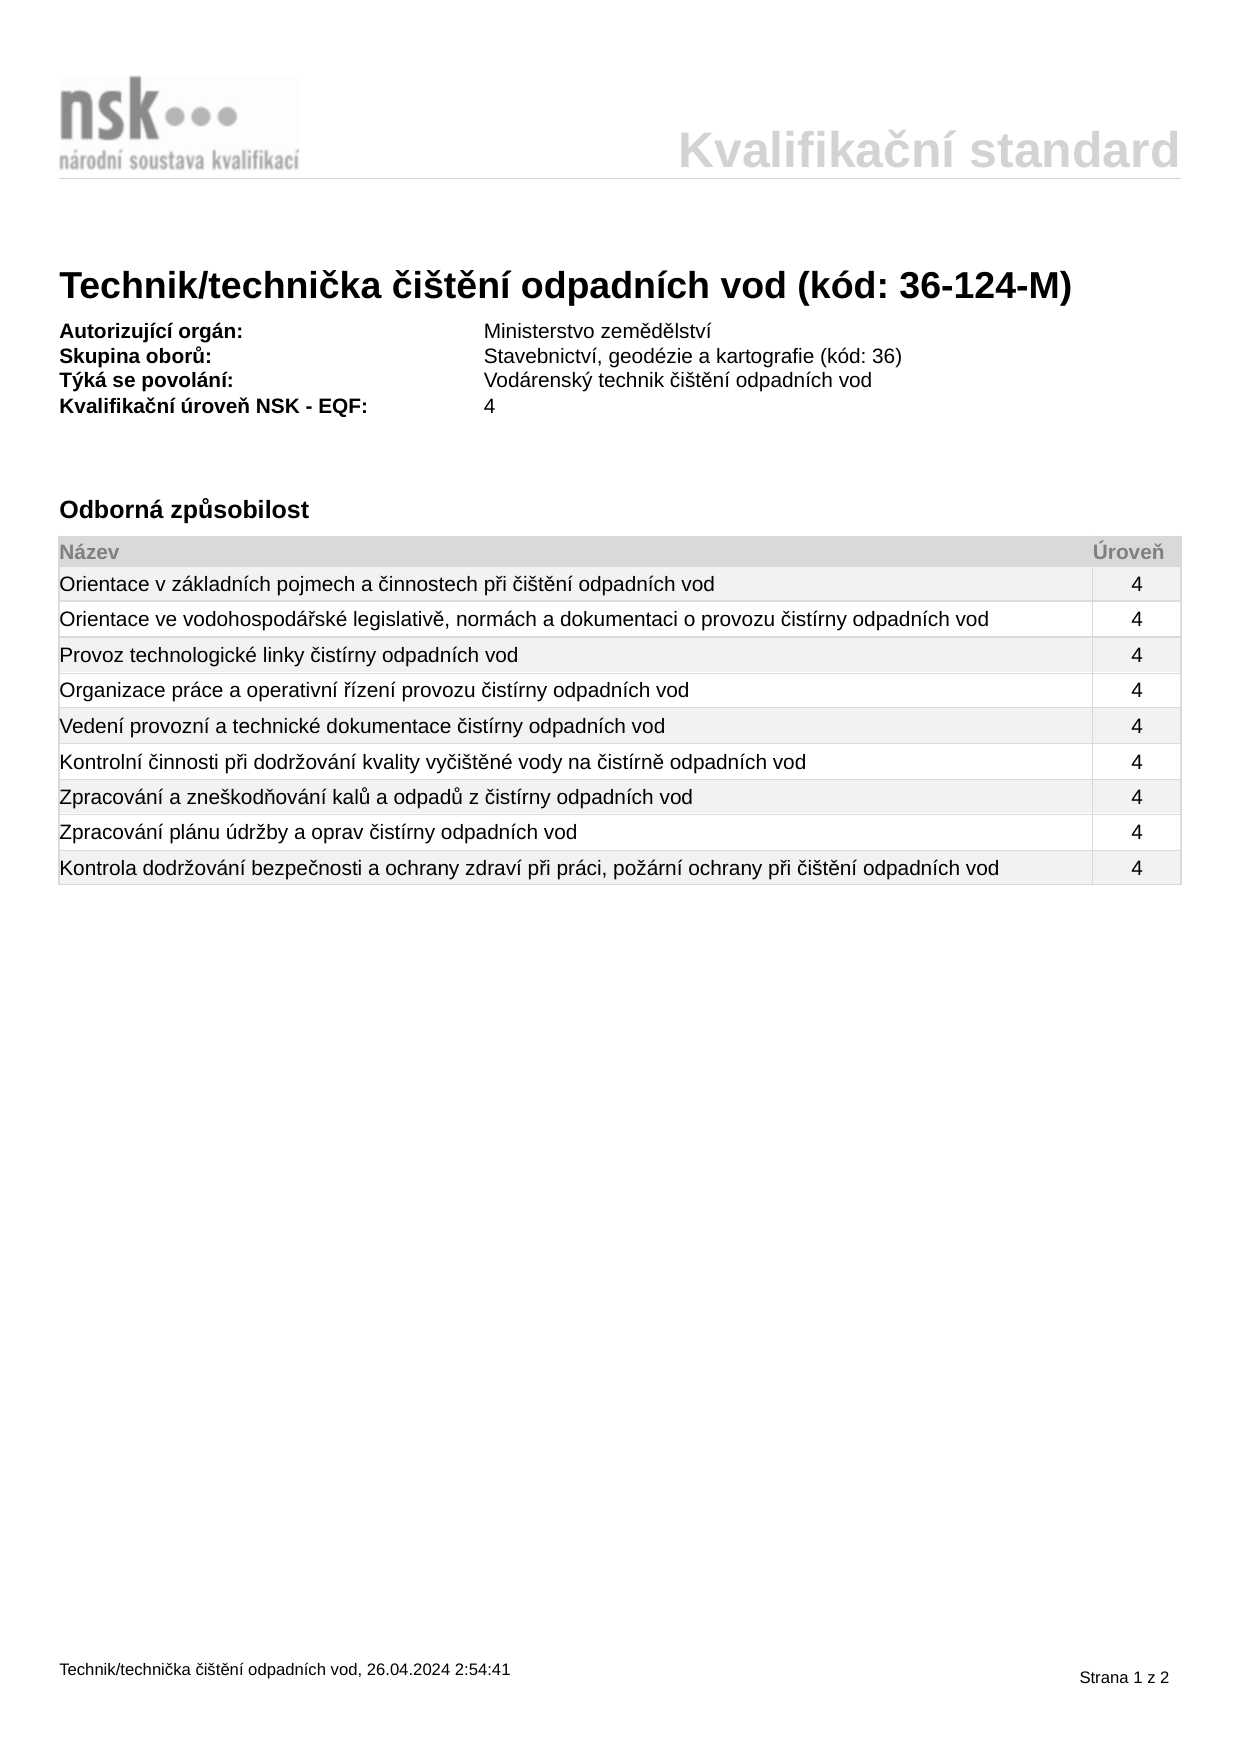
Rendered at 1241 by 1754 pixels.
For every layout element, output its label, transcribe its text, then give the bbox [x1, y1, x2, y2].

table_cell 4 [1093, 780, 1180, 813]
table_cell [484, 418, 620, 489]
table_cell Odborná způsobilost [59, 489, 1181, 524]
table_cell Kontrola dodržování bezpečnosti a ochrany zdraví při práci, požární ochrany při čištění odpadních vod [60, 851, 1092, 884]
table_cell [620, 1184, 626, 1422]
table_cell [1093, 307, 1169, 319]
table_cell Technik/technička čištění odpadních vod, 26.04.2024 2:54:41 [59, 1660, 862, 1696]
table_cell [626, 1423, 862, 1659]
table_cell 4 [1093, 674, 1180, 707]
table_header [621, 59, 626, 172]
picture [58, 59, 621, 172]
table_cell [626, 524, 862, 536]
table_cell [59, 179, 1181, 196]
table_cell [620, 196, 626, 224]
table_cell [59, 172, 483, 178]
table_cell [484, 885, 620, 1184]
table_cell [1093, 885, 1169, 1184]
table_cell [1169, 196, 1181, 224]
table_cell [59, 307, 483, 319]
table_cell [59, 196, 483, 224]
table_cell Provoz technologické linky čistírny odpadních vod [60, 638, 1092, 672]
table_cell Kvalifikační úroveň NSK - EQF: [59, 394, 483, 417]
table_cell Stavebnictví, geodézie a kartografie (kód: 36) [484, 344, 1181, 368]
table_cell Vodárenský technik čištění odpadních vod [484, 368, 1181, 393]
table_cell [620, 418, 626, 489]
table_cell [1169, 1660, 1181, 1696]
table_cell Orientace v základních pojmech a činnostech při čištění odpadních vod [60, 567, 1092, 600]
table_cell [620, 524, 626, 536]
table_cell Strana 1 z 2 [862, 1660, 1169, 1696]
table_cell [484, 1184, 620, 1422]
table_cell Zpracování plánu údržby a oprav čistírny odpadních vod [60, 815, 1092, 849]
table_cell Kontrolní činnosti při dodržování kvality vyčištěné vody na čistírně odpadních vod [60, 744, 1092, 779]
table_cell [626, 418, 862, 489]
table_cell [484, 172, 620, 178]
table_cell [484, 1423, 620, 1659]
table_cell Název [60, 537, 1092, 566]
table_cell 4 [1093, 851, 1180, 884]
table_cell [1093, 418, 1169, 489]
table_cell Orientace ve vodohospodářské legislativě, normách a dokumentaci o provozu čistírny odpadních vod [60, 602, 1092, 636]
table_cell [862, 1184, 1093, 1422]
table_cell [484, 196, 620, 224]
table_cell Technik/technička čištění odpadních vod (kód: 36-124-M) [59, 224, 1181, 307]
table_cell [626, 1184, 862, 1422]
table_cell [1169, 307, 1181, 319]
table_cell 4 [1093, 744, 1180, 779]
table_cell [626, 885, 862, 1184]
table_cell [1169, 524, 1181, 536]
table_cell [862, 307, 1093, 319]
table_cell [1169, 418, 1181, 489]
table_cell Ministerstvo zemědělství [484, 319, 1181, 344]
table_cell [1093, 1423, 1169, 1659]
table_cell [862, 196, 1093, 224]
table_cell [59, 1423, 483, 1659]
table_cell Organizace práce a operativní řízení provozu čistírny odpadních vod [60, 674, 1092, 707]
table_cell [626, 307, 862, 319]
table_cell [620, 885, 626, 1184]
table_cell [59, 524, 483, 536]
table_cell [1169, 1423, 1181, 1659]
table_cell [59, 418, 483, 489]
table_cell [484, 307, 620, 319]
table_cell [59, 885, 483, 1184]
table_cell [620, 307, 626, 319]
table_cell [1093, 1184, 1169, 1422]
table_cell 4 [1093, 638, 1180, 672]
table_cell [626, 196, 862, 224]
table_cell [1169, 1184, 1181, 1422]
table_cell Týká se povolání: [59, 368, 483, 392]
table_cell 4 [484, 394, 1181, 417]
table_cell [484, 524, 620, 536]
table_cell [862, 418, 1093, 489]
table_cell Úroveň [1093, 537, 1180, 566]
table_cell [862, 1423, 1093, 1659]
table_cell [59, 1184, 483, 1422]
table_cell Zpracování a zneškodňování kalů a odpadů z čistírny odpadních vod [60, 780, 1092, 813]
table_cell 4 [1093, 602, 1180, 636]
table_cell Skupina oborů: [59, 344, 483, 368]
table_cell 4 [1093, 815, 1180, 849]
table_cell [862, 524, 1093, 536]
table_header Kvalifikační standard [626, 59, 1181, 178]
table_cell 4 [1093, 567, 1180, 600]
table_cell 4 [1093, 708, 1180, 743]
table_cell [1093, 524, 1169, 536]
table_cell [1169, 885, 1181, 1184]
table_cell [1093, 196, 1169, 224]
table_cell [862, 885, 1093, 1184]
table_cell [620, 1423, 626, 1659]
table_cell Vedení provozní a technické dokumentace čistírny odpadních vod [60, 708, 1092, 743]
table_cell Autorizující orgán: [59, 319, 483, 343]
